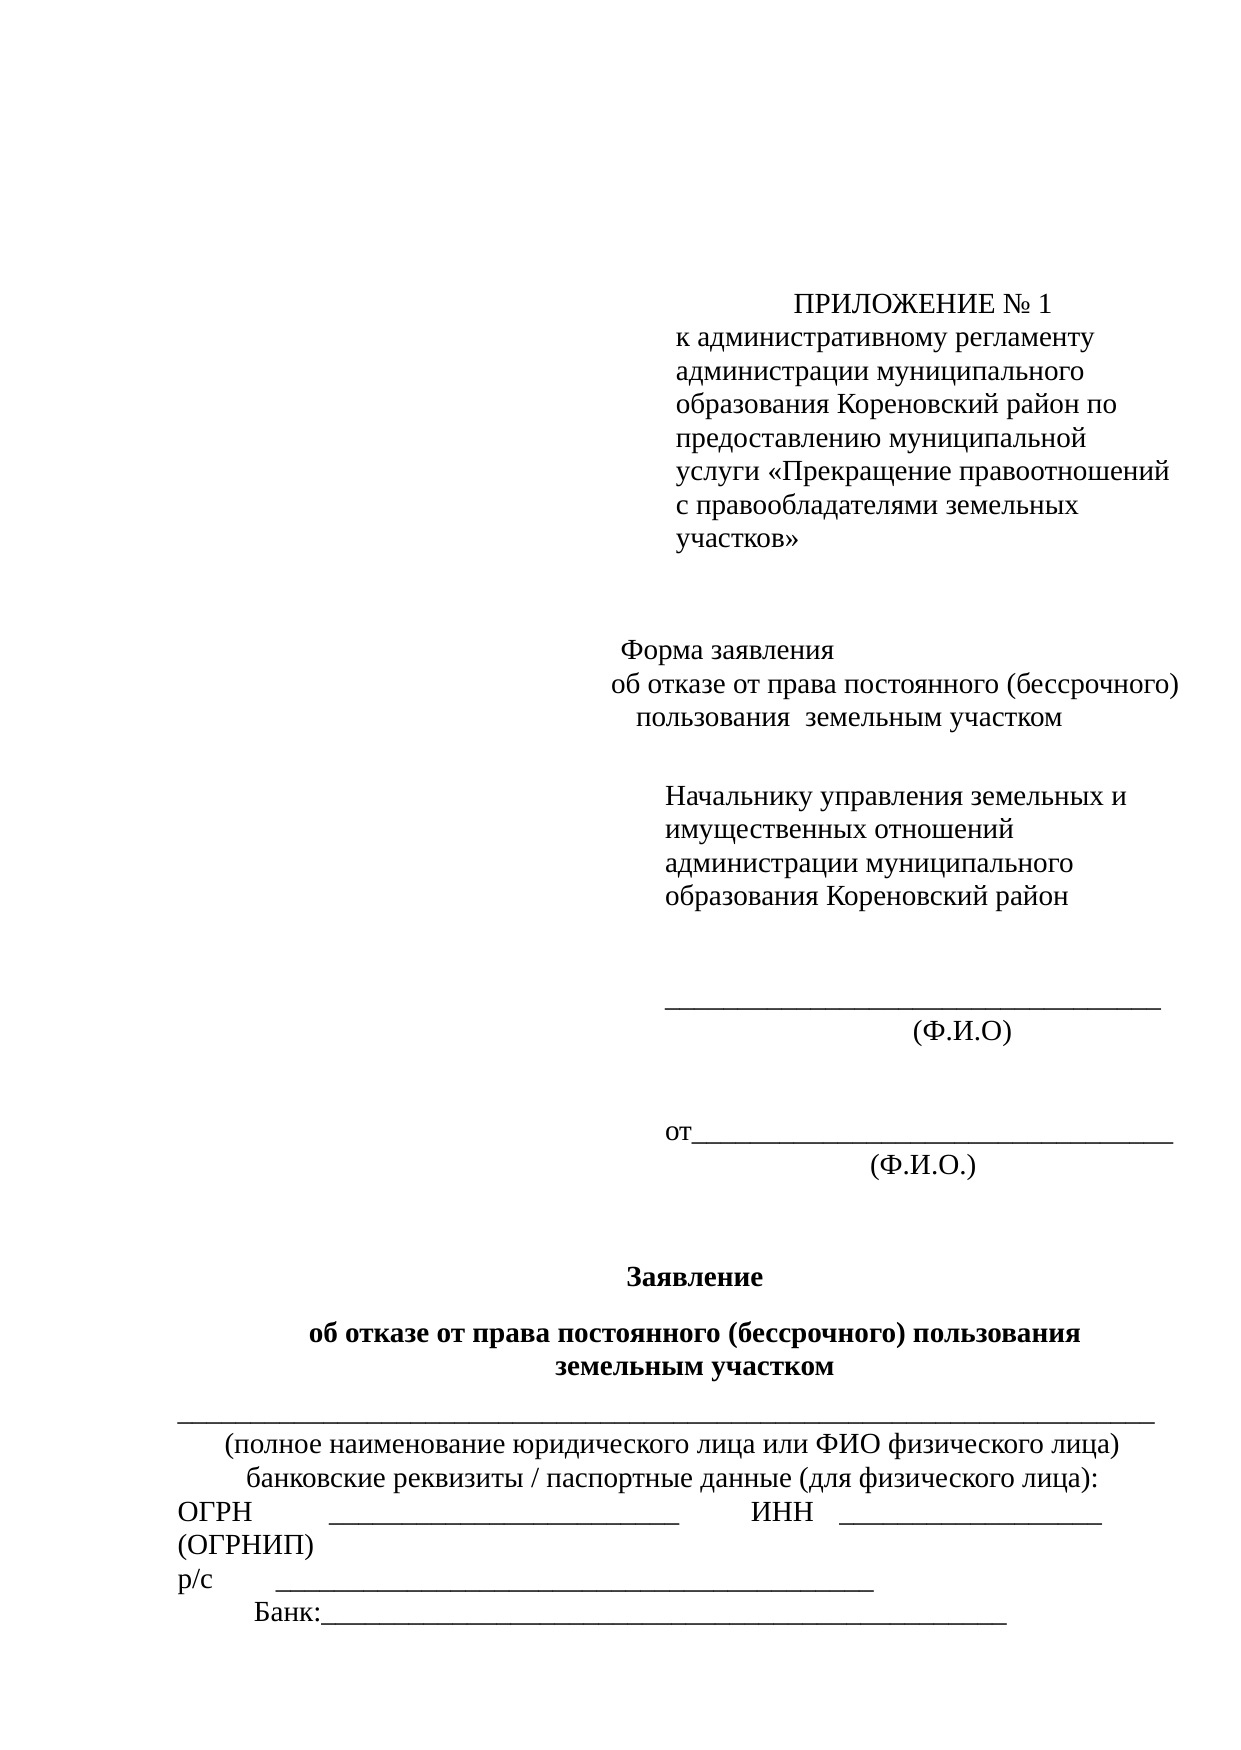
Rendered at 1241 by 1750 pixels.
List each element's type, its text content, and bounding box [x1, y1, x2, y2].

table_cell ОГРН (ОГРНИП) [177, 1494, 329, 1561]
text __________________________________ [665, 979, 1181, 1013]
table_cell р/с [177, 1561, 254, 1594]
table_cell _________________________________________ [254, 1561, 1167, 1594]
table_header ПРИЛОЖЕНИЕ № 1 к административному регламенту администрации муниципального образования Кореновский район по предоставлению муниципальной услуги «Прекращение правоотношений с правообладателями земельных участков» [664, 286, 1181, 621]
table_cell __________________ [839, 1494, 1167, 1561]
table_cell ________________________ [329, 1494, 751, 1561]
table_header Заявление об отказе от права постоянного (бессрочного) пользования земельным участком [177, 1248, 1167, 1393]
table_cell ИНН [751, 1494, 839, 1561]
table_cell (полное наименование юридического лица или ФИО физического лица) [177, 1427, 1167, 1460]
table_header [620, 286, 664, 621]
text (Ф.И.О) [665, 1013, 1181, 1046]
table_cell банковские реквизиты / паспортные данные (для физического лица): [177, 1460, 1167, 1494]
text Начальнику управления земельных и имущественных отношений администрации муниципального образования Кореновский район [665, 778, 1181, 912]
table_cell Банк:_______________________________________________ [254, 1594, 1167, 1628]
table_cell [177, 1594, 254, 1628]
text Форма заявления об отказе от права постоянного (бессрочного) пользования земельным участком [222, 632, 1181, 733]
text от_________________________________ [665, 1113, 1181, 1147]
table_header [192, 286, 620, 621]
text (Ф.И.О.) [665, 1147, 1181, 1180]
table_cell ___________________________________________________________________ [177, 1393, 1167, 1427]
